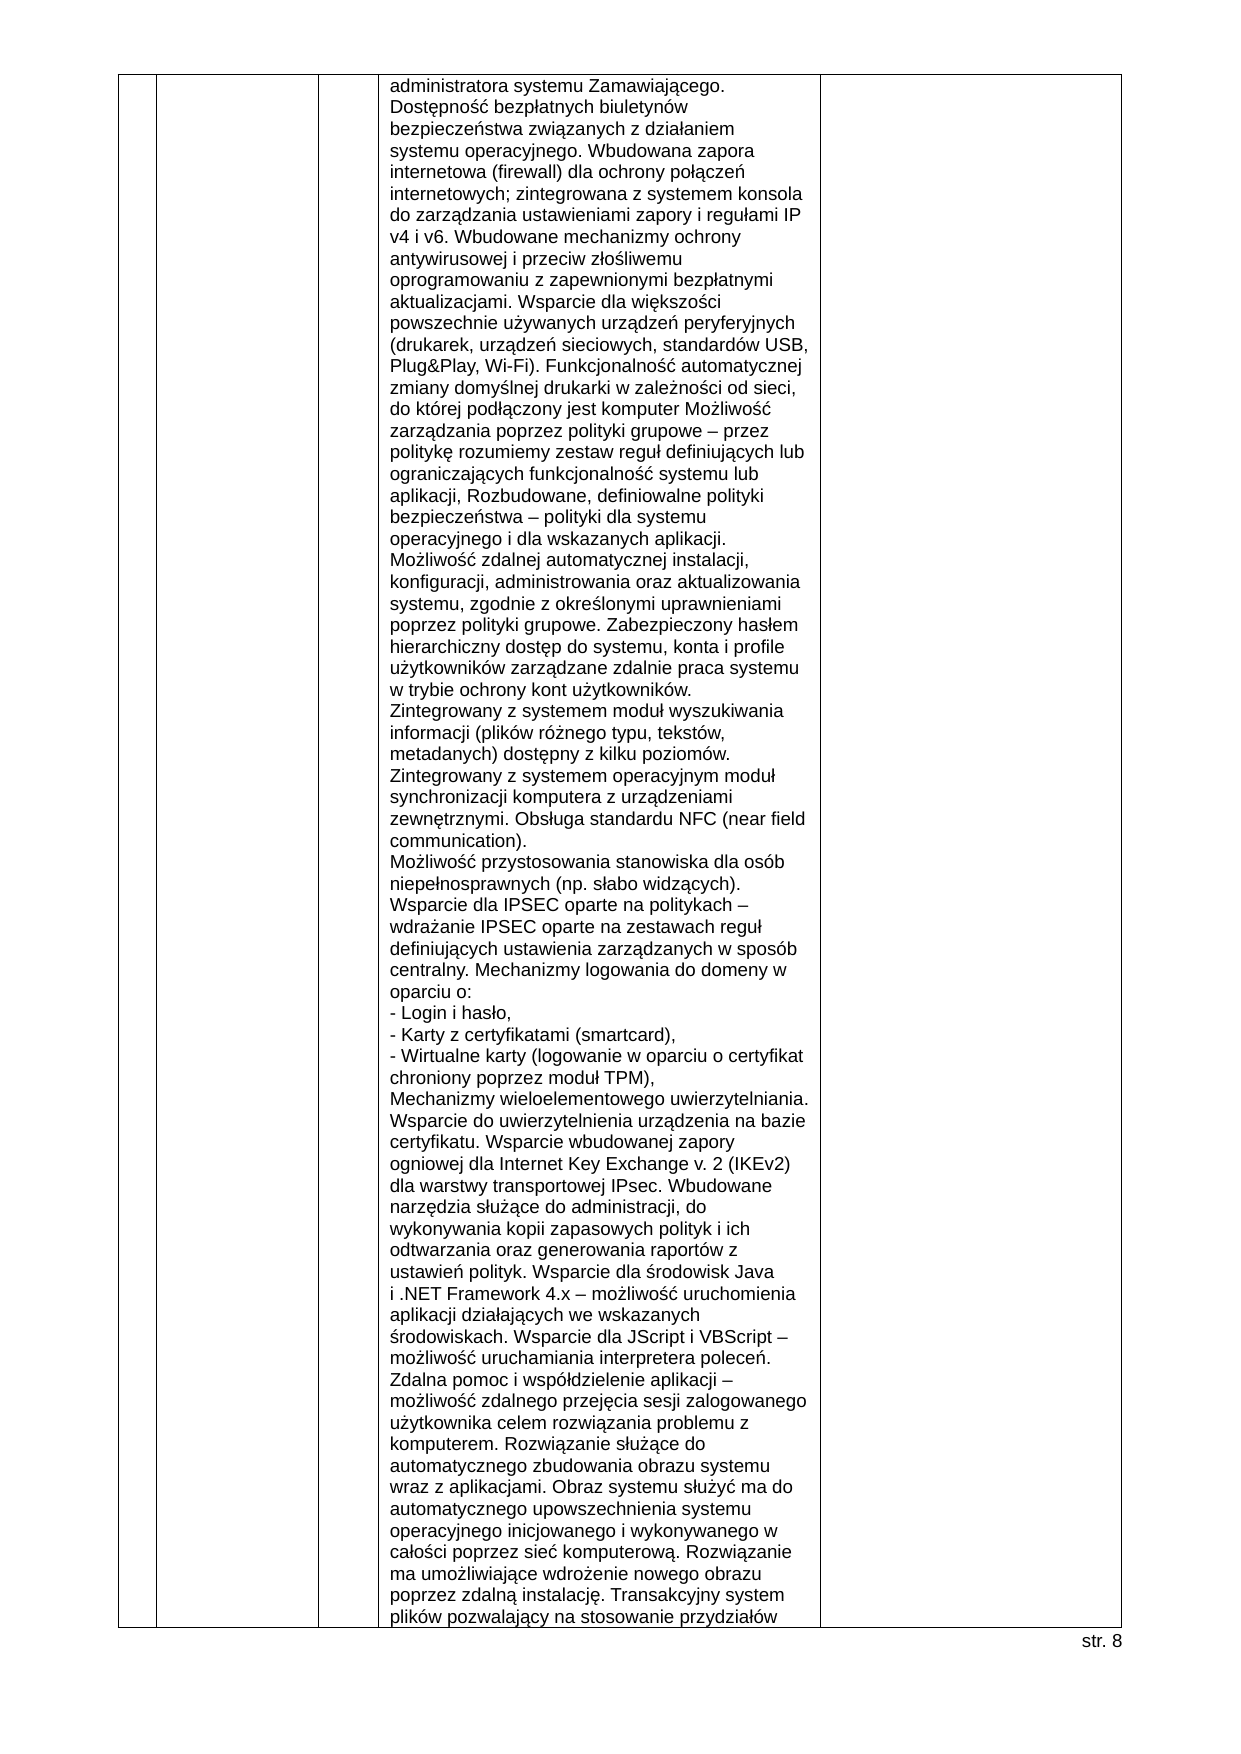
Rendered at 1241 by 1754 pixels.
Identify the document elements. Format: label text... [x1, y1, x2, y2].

table_cell [319, 75, 378, 1627]
table_cell [821, 75, 1121, 1627]
table_cell administratora systemu Zamawiającego. Dostępność bezpłatnych biuletynów bezpieczeństwa związanych z działaniem systemu operacyjnego. Wbudowana zapora internetowa (firewall) dla ochrony połączeń internetowych; zintegrowana z systemem konsola do zarządzania ustawieniami zapory i regułami IP v4 i v6. Wbudowane mechanizmy ochrony antywirusowej i przeciw złośliwemu oprogramowaniu z zapewnionymi bezpłatnymi aktualizacjami. Wsparcie dla większości powszechnie używanych urządzeń peryferyjnych (drukarek, urządzeń sieciowych, standardów USB, Plug&Play, Wi-Fi). Funkcjonalność automatycznej zmiany domyślnej drukarki w zależności od sieci, do której podłączony jest komputer Możliwość zarządzania poprzez polityki grupowe – przez politykę rozumiemy zestaw reguł definiujących lub ograniczających funkcjonalność systemu lub aplikacji, Rozbudowane, definiowalne polityki bezpieczeństwa – polityki dla systemu operacyjnego i dla wskazanych aplikacji. Możliwość zdalnej automatycznej instalacji, konfiguracji, administrowania oraz aktualizowania systemu, zgodnie z określonymi uprawnieniami poprzez polityki grupowe. Zabezpieczony hasłem hierarchiczny dostęp do systemu, konta i profile użytkowników zarządzane zdalnie praca systemu w trybie ochrony kont użytkowników. Zintegrowany z systemem moduł wyszukiwania informacji (plików różnego typu, tekstów, metadanych) dostępny z kilku poziomów. Zintegrowany z systemem operacyjnym moduł synchronizacji komputera z urządzeniami zewnętrznymi. Obsługa standardu NFC (near field communication). Możliwość przystosowania stanowiska dla osób niepełnosprawnych (np. słabo widzących). Wsparcie dla IPSEC oparte na politykach – wdrażanie IPSEC oparte na zestawach reguł definiujących ustawienia zarządzanych w sposób centralny. Mechanizmy logowania do domeny w oparciu o: - Login i hasło, - Karty z certyfikatami (smartcard), - Wirtualne karty (logowanie w oparciu o certyfikat chroniony poprzez moduł TPM), Mechanizmy wieloelementowego uwierzytelniania. Wsparcie do uwierzytelnienia urządzenia na bazie certyfikatu. Wsparcie wbudowanej zapory ogniowej dla Internet Key Exchange v. 2 (IKEv2) dla warstwy transportowej IPsec. Wbudowane narzędzia służące do administracji, do wykonywania kopii zapasowych polityk i ich odtwarzania oraz generowania raportów z ustawień polityk. Wsparcie dla środowisk Java i .NET Framework 4.x – możliwość uruchomienia aplikacji działających we wskazanych środowiskach. Wsparcie dla JScript i VBScript – możliwość uruchamiania interpretera poleceń. Zdalna pomoc i współdzielenie aplikacji – możliwość zdalnego przejęcia sesji zalogowanego użytkownika celem rozwiązania problemu z komputerem. Rozwiązanie służące do automatycznego zbudowania obrazu systemu wraz z aplikacjami. Obraz systemu służyć ma do automatycznego upowszechnienia systemu operacyjnego inicjowanego i wykonywanego w całości poprzez sieć komputerową. Rozwiązanie ma umożliwiające wdrożenie nowego obrazu poprzez zdalną instalację. Transakcyjny system plików pozwalający na stosowanie przydziałów [379, 75, 820, 1627]
table_cell [157, 75, 318, 1627]
table_cell [119, 75, 156, 1627]
